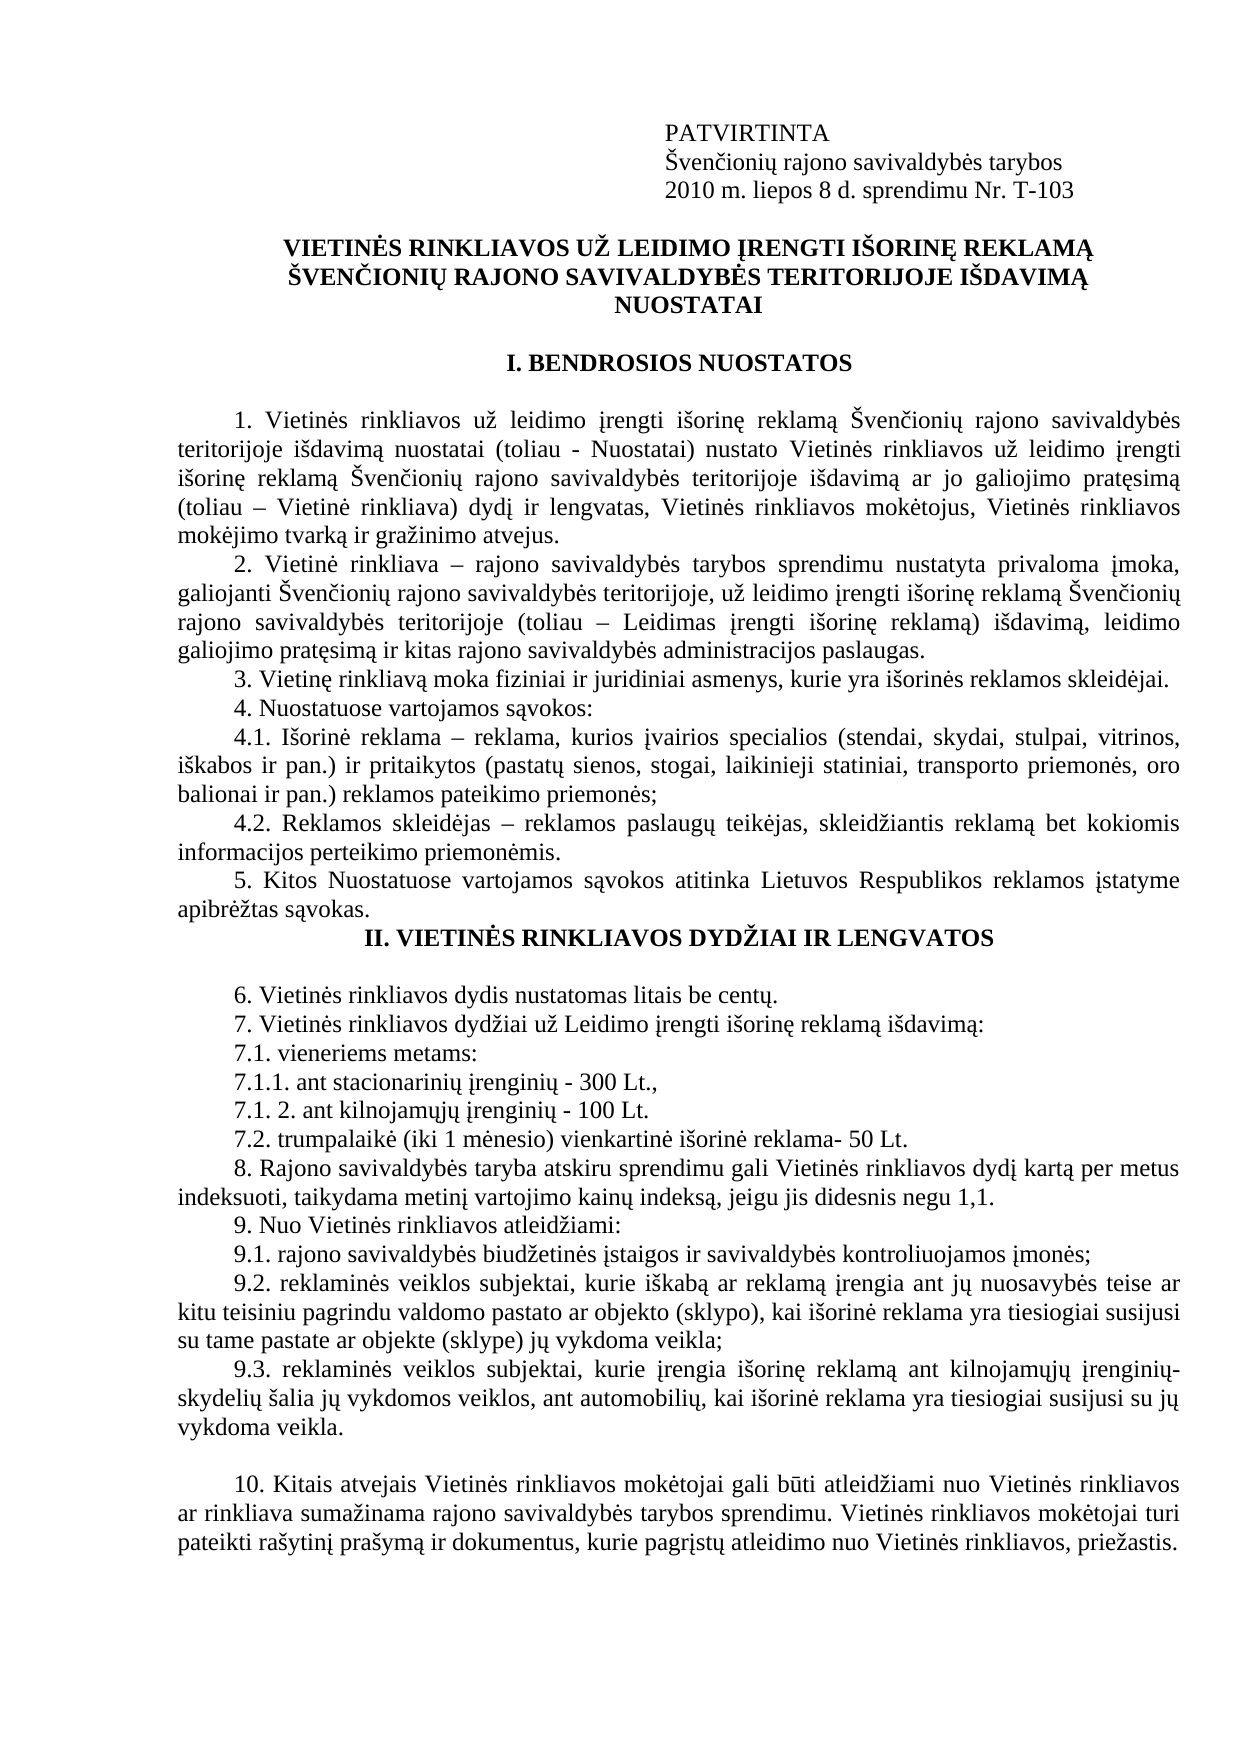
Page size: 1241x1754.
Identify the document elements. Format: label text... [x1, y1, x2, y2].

text PATVIRTINTA [664, 118, 1181, 147]
text 2010 m. liepos 8 d. sprendimu Nr. T-103 [177, 176, 1181, 204]
text 7.2. trumpalaikė (iki 1 mėnesio) vienkartinė išorinė reklama- 50 Lt. [233, 1124, 1181, 1153]
text 5. Kitos Nuostatuose vartojamos sąvokos atitinka Lietuvos Respublikos reklamos įstatyme apibrėžtas sąvokas. [177, 866, 1181, 923]
text 3. Vietinę rinkliavą moka fiziniai ir juridiniai asmenys, kurie yra išorinės reklamos skleidėjai. [177, 664, 1181, 693]
text 9.2. reklaminės veiklos subjektai, kurie iškabą ar reklamą įrengia ant jų nuosavybės teise ar kitu teisiniu pagrindu valdomo pastato ar objekto (sklypo), kai išorinė reklama yra tiesiogiai susijusi su tame pastate ar objekte (sklype) jų vykdoma veikla; [177, 1268, 1181, 1354]
text 7.1. 2. ant kilnojamųjų įrenginių - 100 Lt. [233, 1096, 1181, 1124]
text 9.3. reklaminės veiklos subjektai, kurie įrengia išorinę reklamą ant kilnojamųjų įrenginių-skydelių šalia jų vykdomos veiklos, ant automobilių, kai išorinė reklama yra tiesiogiai susijusi su jų vykdoma veikla. [177, 1354, 1181, 1441]
text 4.1. Išorinė reklama – reklama, kurios įvairios specialios (stendai, skydai, stulpai, vitrinos, iškabos ir pan.) ir pritaikytos (pastatų sienos, stogai, laikinieji statiniai, transporto priemonės, oro balionai ir pan.) reklamos pateikimo priemonės; [177, 722, 1181, 808]
text 6. Vietinės rinkliavos dydis nustatomas litais be centų. [233, 981, 1181, 1009]
text 8. Rajono savivaldybės taryba atskiru sprendimu gali Vietinės rinkliavos dydį kartą per metus indeksuoti, taikydama metinį vartojimo kainų indeksą, jeigu jis didesnis negu 1,1. [177, 1153, 1181, 1211]
text 4.2. Reklamos skleidėjas – reklamos paslaugų teikėjas, skleidžiantis reklamą bet kokiomis informacijos perteikimo priemonėmis. [177, 808, 1181, 866]
text 1. Vietinės rinkliavos už leidimo įrengti išorinę reklamą Švenčionių rajono savivaldybės teritorijoje išdavimą nuostatai (toliau - Nuostatai) nustato Vietinės rinkliavos už leidimo įrengti išorinę reklamą Švenčionių rajono savivaldybės teritorijoje išdavimą ar jo galiojimo pratęsimą (toliau – Vietinė rinkliava) dydį ir lengvatas, Vietinės rinkliavos mokėtojus, Vietinės rinkliavos mokėjimo tvarką ir gražinimo atvejus. [177, 406, 1181, 549]
text 9.1. rajono savivaldybės biudžetinės įstaigos ir savivaldybės kontroliuojamos įmonės; [177, 1239, 1181, 1268]
text 7.1. vieneriems metams: [233, 1038, 1181, 1067]
text I. BENDROSIOS NUOSTATOS [177, 348, 1181, 377]
text 2. Vietinė rinkliava – rajono savivaldybės tarybos sprendimu nustatyta privaloma įmoka, galiojanti Švenčionių rajono savivaldybės teritorijoje, už leidimo įrengti išorinę reklamą Švenčionių rajono savivaldybės teritorijoje (toliau – Leidimas įrengti išorinę reklamą) išdavimą, leidimo galiojimo pratęsimą ir kitas rajono savivaldybės administracijos paslaugas. [177, 549, 1181, 664]
text 4. Nuostatuose vartojamos sąvokos: [177, 693, 1181, 722]
text 10. Kitais atvejais Vietinės rinkliavos mokėtojai gali būti atleidžiami nuo Vietinės rinkliavos ar rinkliava sumažinama rajono savivaldybės tarybos sprendimu. Vietinės rinkliavos mokėtojai turi pateikti rašytinį prašymą ir dokumentus, kurie pagrįstų atleidimo nuo Vietinės rinkliavos, priežastis. [177, 1469, 1181, 1556]
text VIETINĖS RINKLIAVOS UŽ LEIDIMO ĮRENGTI IŠORINĘ REKLAMĄ ŠVENČIONIŲ RAJONO SAVIVALDYBĖS TERITORIJOJE IŠDAVIMĄ NUOSTATAI [233, 233, 1143, 319]
text II. VIETINĖS RINKLIAVOS DYDŽIAI IR LENGVATOS [177, 923, 1181, 952]
text 9. Nuo Vietinės rinkliavos atleidžiami: [177, 1211, 1181, 1239]
text 7. Vietinės rinkliavos dydžiai už Leidimo įrengti išorinę reklamą išdavimą: [233, 1009, 1181, 1038]
text 7.1.1. ant stacionarinių įrenginių - 300 Lt., [233, 1067, 1181, 1096]
text Švenčionių rajono savivaldybės tarybos [177, 147, 1181, 176]
